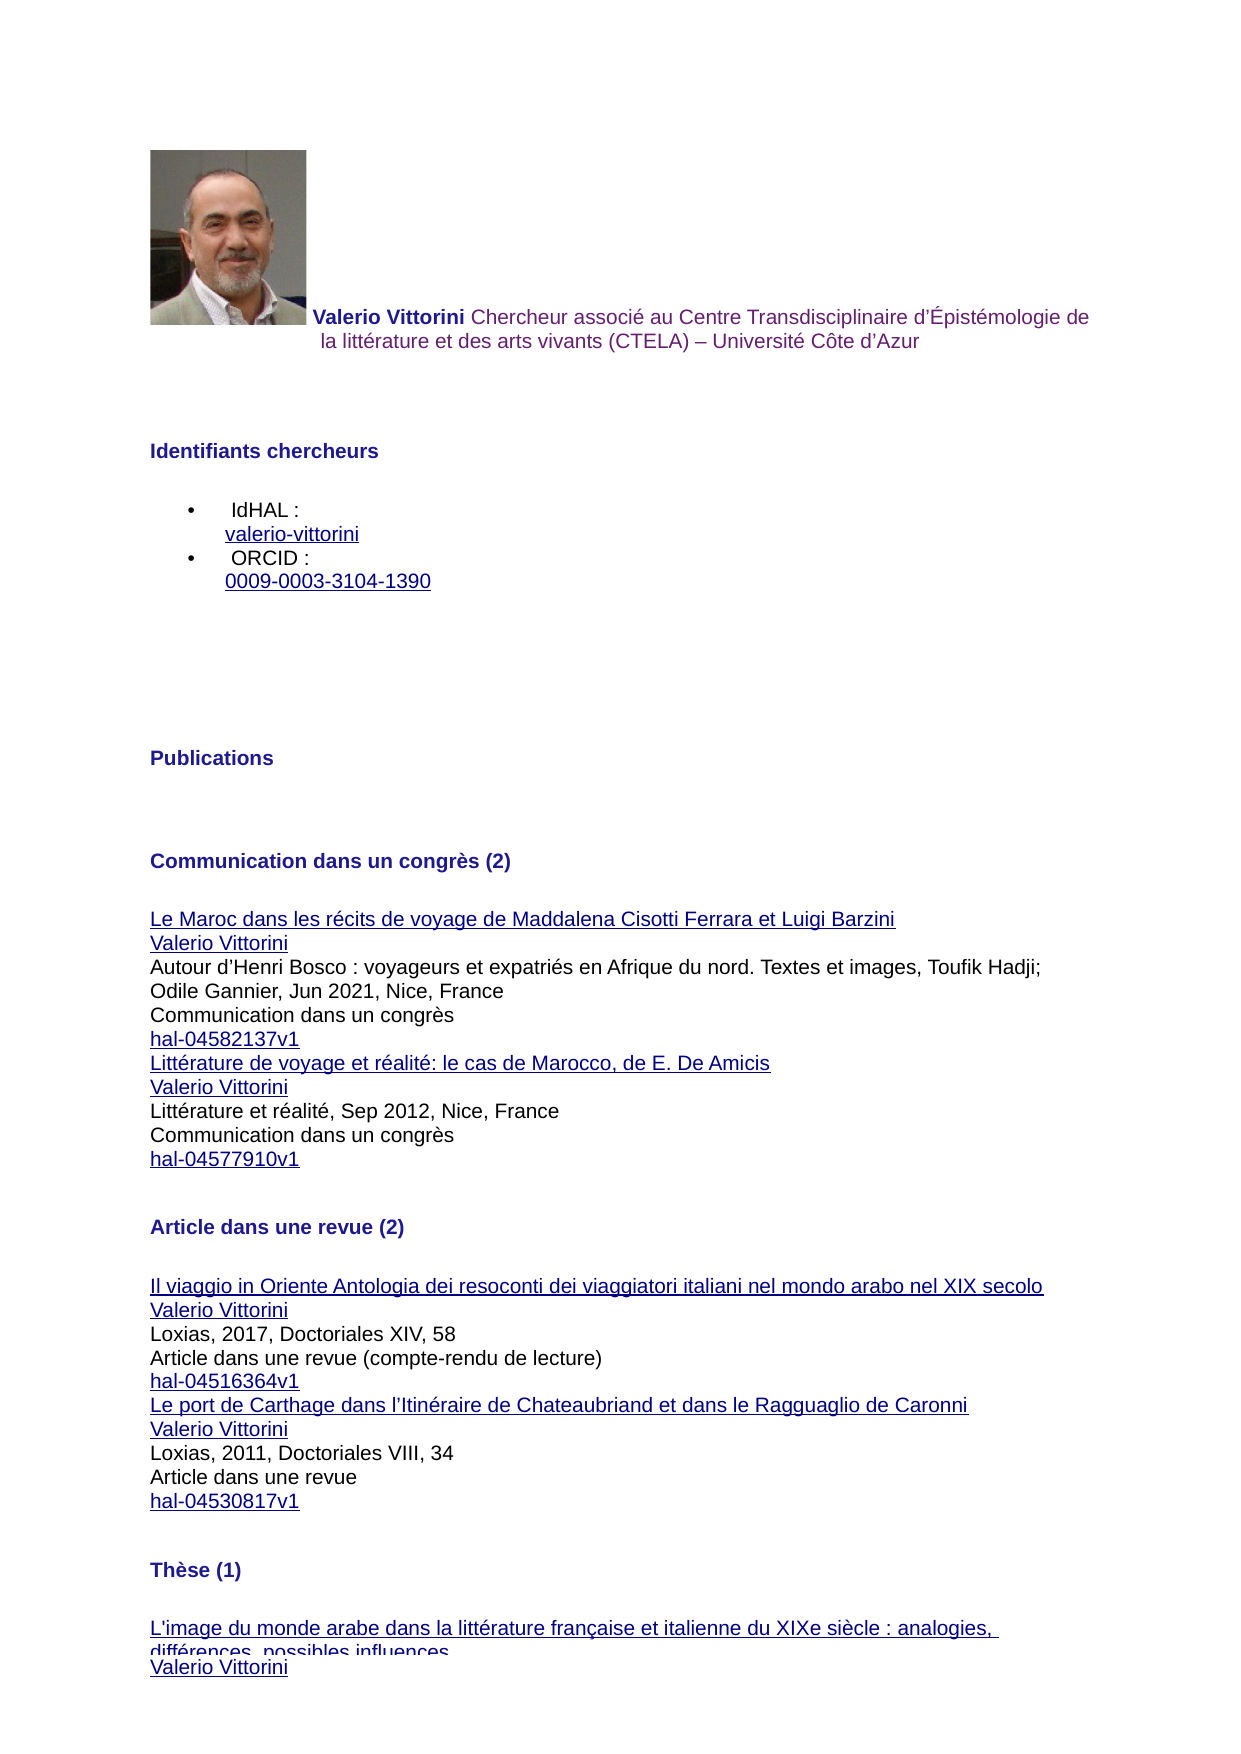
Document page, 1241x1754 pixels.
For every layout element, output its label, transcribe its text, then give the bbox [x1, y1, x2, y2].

subtitle Publications [150, 745, 1090, 769]
subtitle Thèse (1) [150, 1558, 1090, 1582]
picture [150, 150, 307, 325]
table_cell Le port de Carthage dans l’Itinéraire de Chateaubriand et dans le Ragguaglio de Caronni Valerio Vittorini Loxias, 2011, Doctoriales VIII, 34 Article dans une revue hal-04530817v1 [150, 1393, 1090, 1513]
list 0009-0003-3104-1390 [187, 569, 1090, 593]
list ORCID : [187, 545, 1090, 569]
subtitle Article dans une revue (2) [150, 1215, 1090, 1239]
list valerio-vittorini [187, 521, 1090, 545]
subtitle Communication dans un congrès (2) [150, 848, 1090, 872]
table_header Le Maroc dans les récits de voyage de Maddalena Cisotti Ferrara et Luigi Barzini Valerio Vittorini Autour d’Henri Bosco : voyageurs et expatriés en Afrique du nord. Textes et images, Toufik Hadji; Odile Gannier, Jun 2021, Nice, France Communication dans un congrès hal-04582137v1 [150, 907, 1090, 1051]
subtitle Identifiants chercheurs [150, 439, 1090, 463]
table_cell Littérature de voyage et réalité: le cas de Marocco, de E. De Amicis Valerio Vittorini Littérature et réalité, Sep 2012, Nice, France Communication dans un congrès hal-04577910v1 [150, 1051, 1090, 1170]
list IdHAL : [187, 497, 1090, 521]
subtitle Valerio Vittorini Chercheur associé au Centre Transdisciplinaire d’Épistémologie de la littérature et des arts vivants (CTELA) – Université Côte d’Azur [150, 150, 1090, 353]
table_header Il viaggio in Oriente Antologia dei resoconti dei viaggiatori italiani nel mondo arabo nel XIX secolo Valerio Vittorini Loxias, 2017, Doctoriales XIV, 58 Article dans une revue (compte-rendu de lecture) hal-04516364v1 [150, 1274, 1090, 1393]
table_header L'image du monde arabe dans la littérature française et italienne du XIXe siècle : analogies, différences, possibles influences Valerio Vittorini [150, 1616, 1090, 1679]
